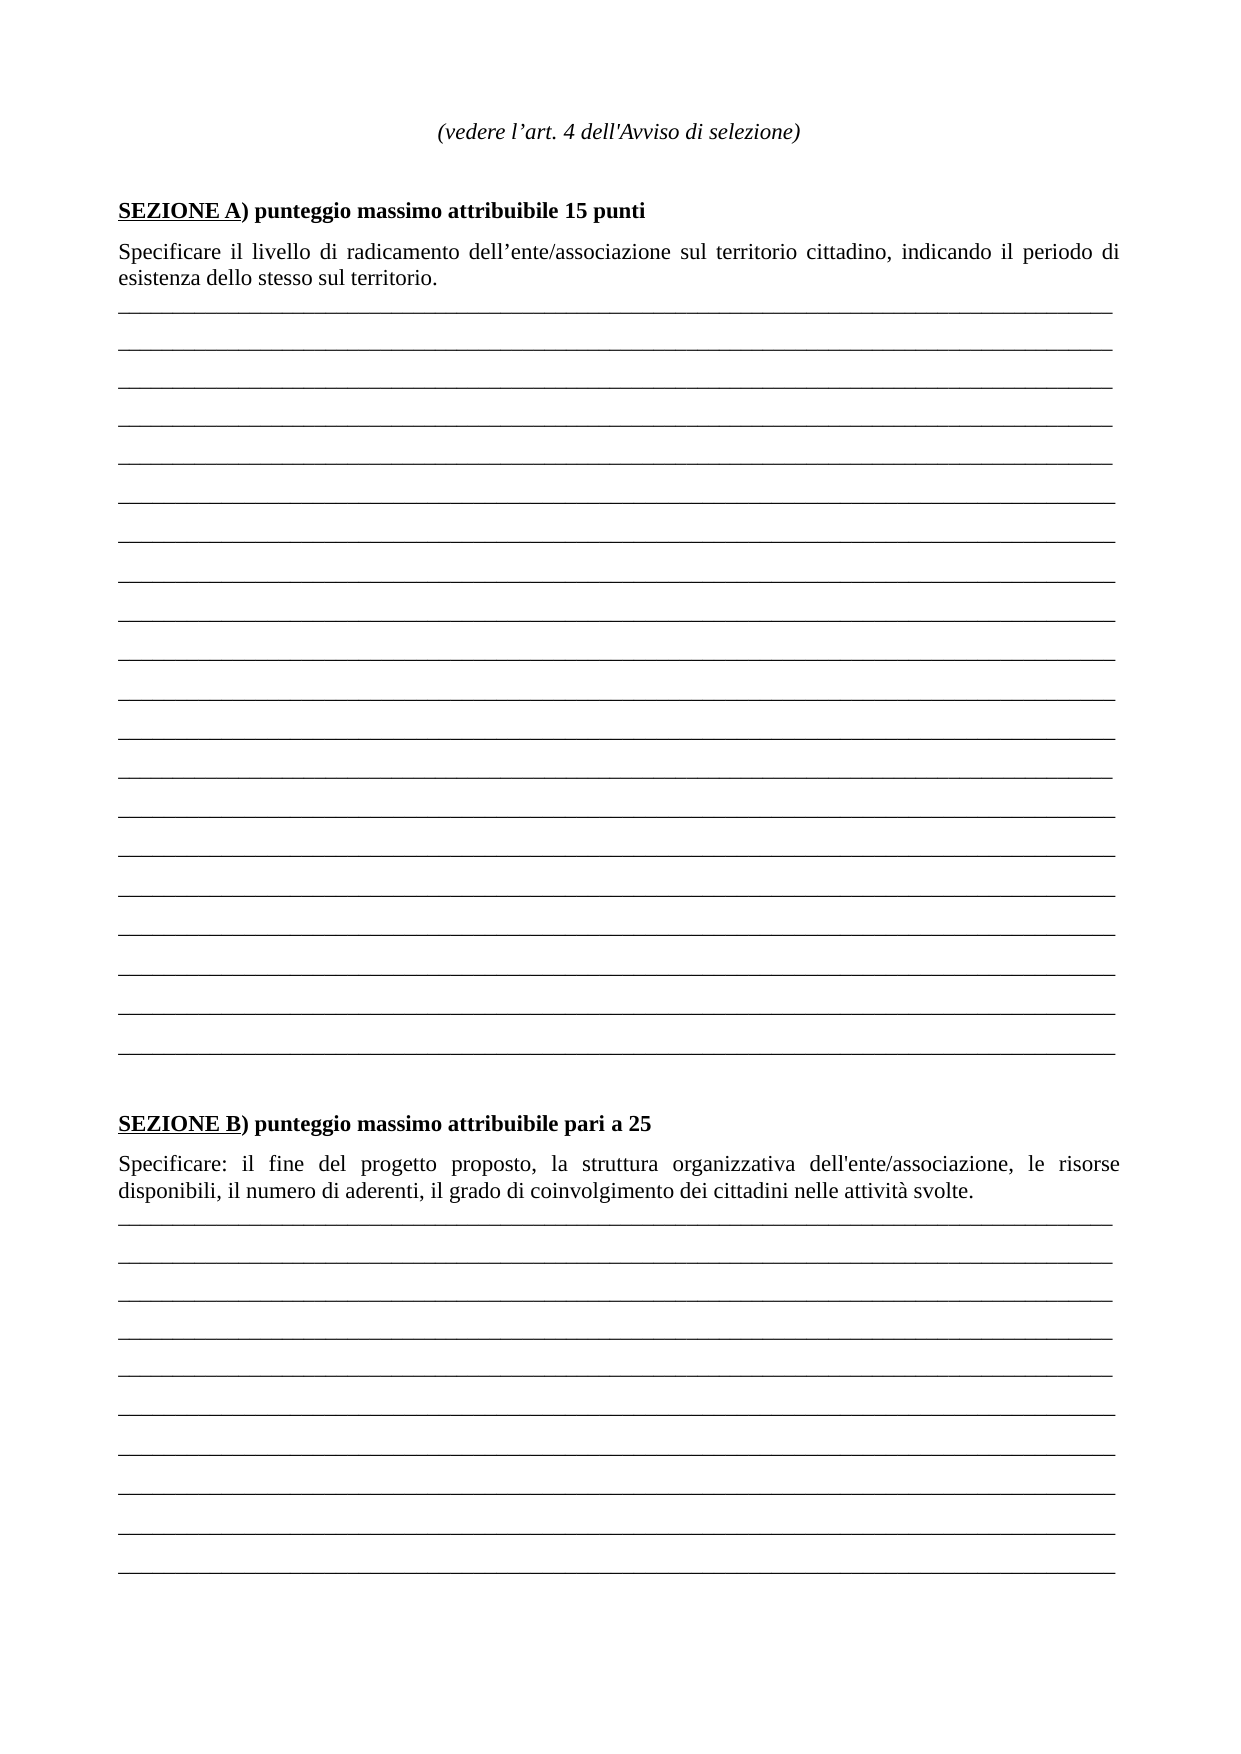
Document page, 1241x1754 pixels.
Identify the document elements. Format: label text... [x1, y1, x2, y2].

text (vedere l’art. 4 dell'Avviso di selezione) [118, 118, 1122, 144]
text ___________________________________________________________________________________________________________________________________________________________________________________________________________________________________________________________________________________________________________________________________________________________________________________________________________________________________________________ [118, 1392, 1122, 1576]
text Specificare: il fine del progetto proposto, la struttura organizzativa dell'ente/associazione, le risorse disponibili, il numero di aderenti, il grado di coinvolgimento dei cittadini nelle attività svolte. [118, 1150, 1122, 1203]
text _______________________________________________________________________________________________________________________________________________________________________________________________________________________________________________________________________________________________________________________________________________________________________________________________________________________________________________________________________ [118, 1203, 1122, 1379]
text SEZIONE A) punteggio massimo attribuibile 15 punti [118, 197, 1122, 223]
text _______________________________________________________________________________________________________________________________________________________________________________________________________________________________________________________________________________________________________________________________________________________________________________________________________________________________________________________________________ [118, 291, 1122, 467]
text SEZIONE B) punteggio massimo attribuibile pari a 25 [118, 1110, 1122, 1136]
text Specificare il livello di radicamento dell’ente/associazione sul territorio cittadino, indicando il periodo di esistenza dello stesso sul territorio. [118, 238, 1122, 291]
text ___________________________________________________________________________________________ [118, 756, 1122, 781]
text _________________________________________________________________________________________________________________________________________________________________________________________________________________________________________________________________________________________________________________________________________________________________________________________________________________________________________________________________________________________________________________________________________________________________________________________________________________________________ [118, 480, 1122, 743]
text _________________________________________________________________________________________________________________________________________________________________________________________________________________________________________________________________________________________________________________________________________________________________________________________________________________________________________________________________________________________________________________________________________________________________________________________________________________________________ [118, 794, 1122, 1057]
